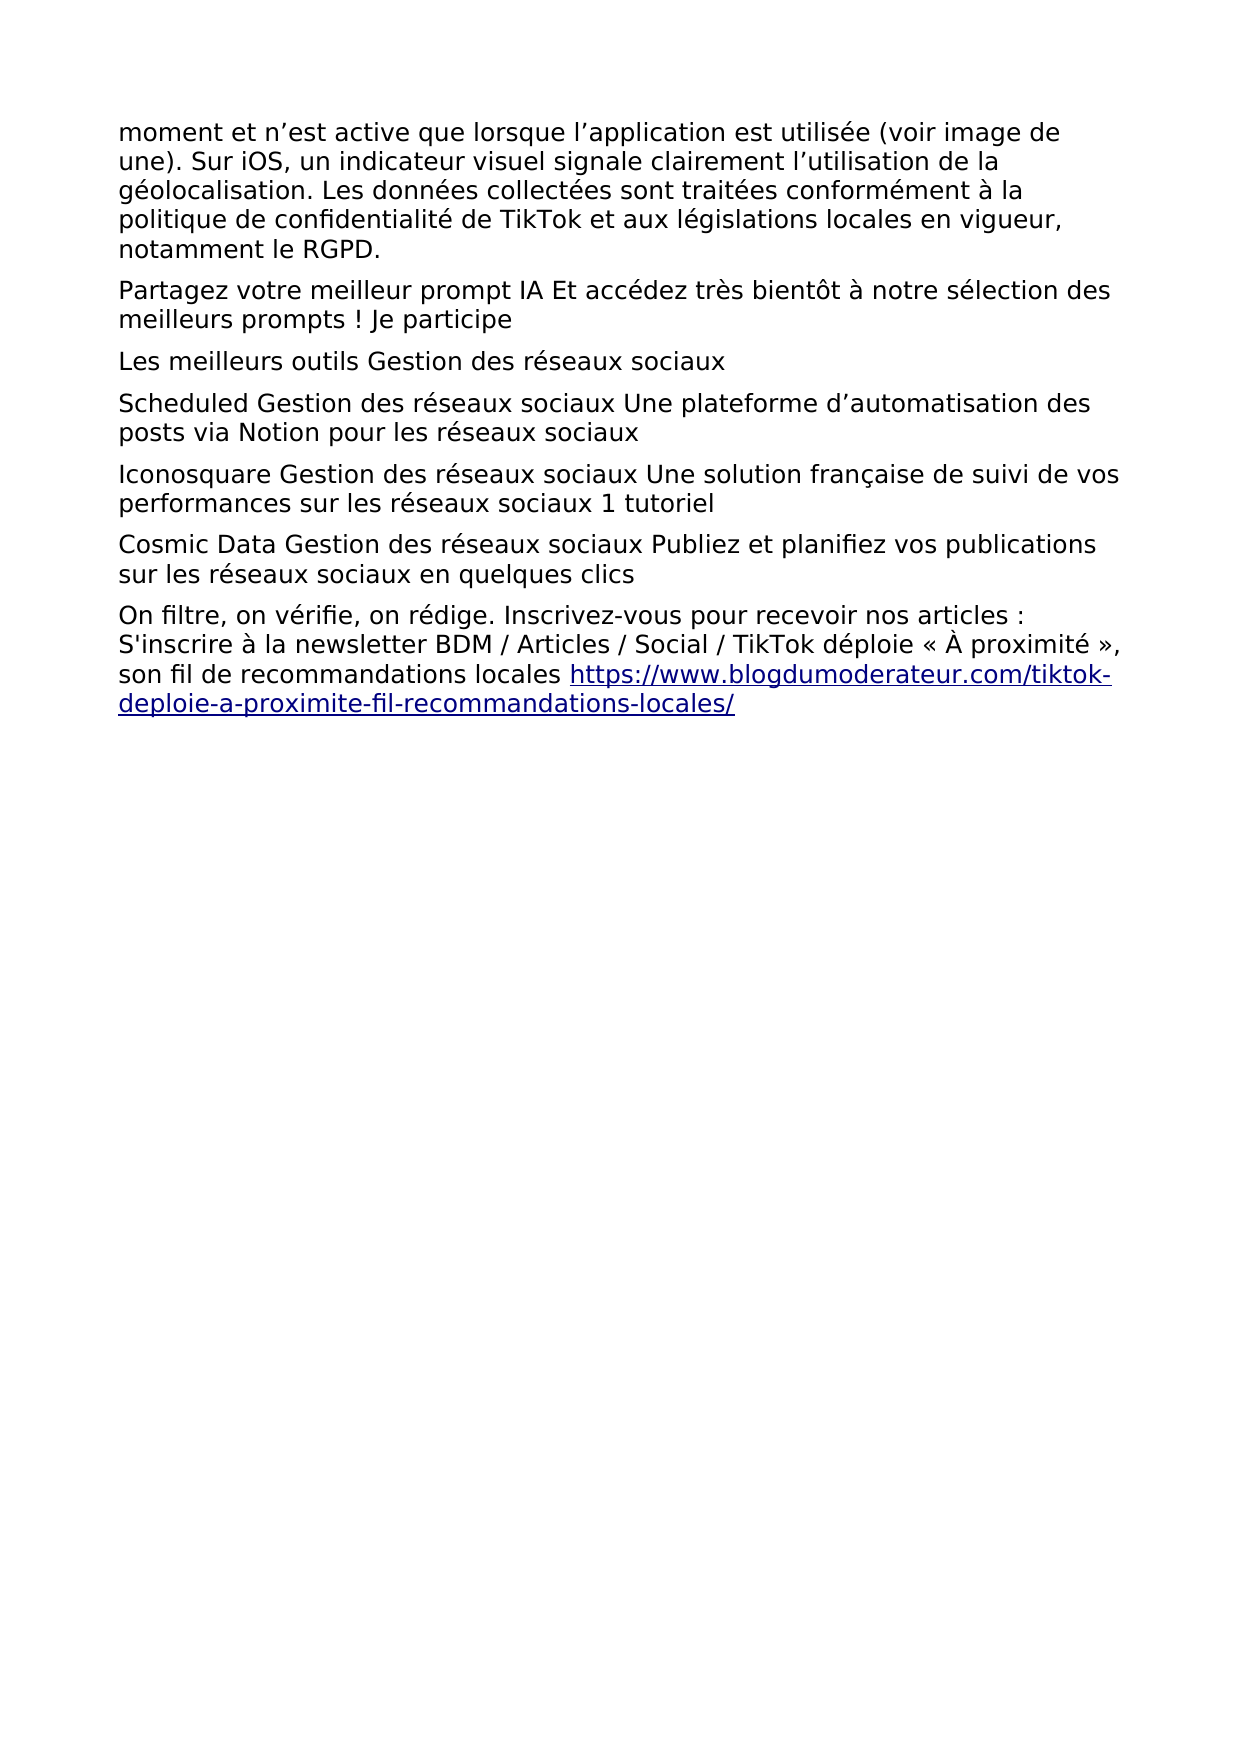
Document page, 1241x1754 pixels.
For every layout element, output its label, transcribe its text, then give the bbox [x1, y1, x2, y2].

text On filtre, on vérifie, on rédige. Inscrivez-vous pour recevoir nos articles : S'inscrire à la newsletter BDM / Articles / Social / TikTok déploie « À proximité », son fil de recommandations locales https://www.blogdumoderateur.com/tiktok-deploie-a-proximite-fil-recommandations-locales/ [118, 601, 1122, 718]
text Partagez votre meilleur prompt IA Et accédez très bientôt à notre sélection des meilleurs prompts ! Je participe [118, 276, 1122, 335]
text Scheduled Gestion des réseaux sociaux Une plateforme d’automatisation des posts via Notion pour les réseaux sociaux [118, 389, 1122, 447]
text Les meilleurs outils Gestion des réseaux sociaux [118, 347, 1122, 376]
text Iconosquare Gestion des réseaux sociaux Une solution française de suivi de vos performances sur les réseaux sociaux 1 tutoriel [118, 460, 1122, 518]
text moment et n’est active que lorsque l’application est utilisée (voir image de une). Sur iOS, un indicateur visuel signale clairement l’utilisation de la géolocalisation. Les données collectées sont traitées conformément à la politique de confidentialité de TikTok et aux législations locales en vigueur, notamment le RGPD. [118, 118, 1122, 264]
text Cosmic Data Gestion des réseaux sociaux Publiez et planifiez vos publications sur les réseaux sociaux en quelques clics [118, 531, 1122, 589]
